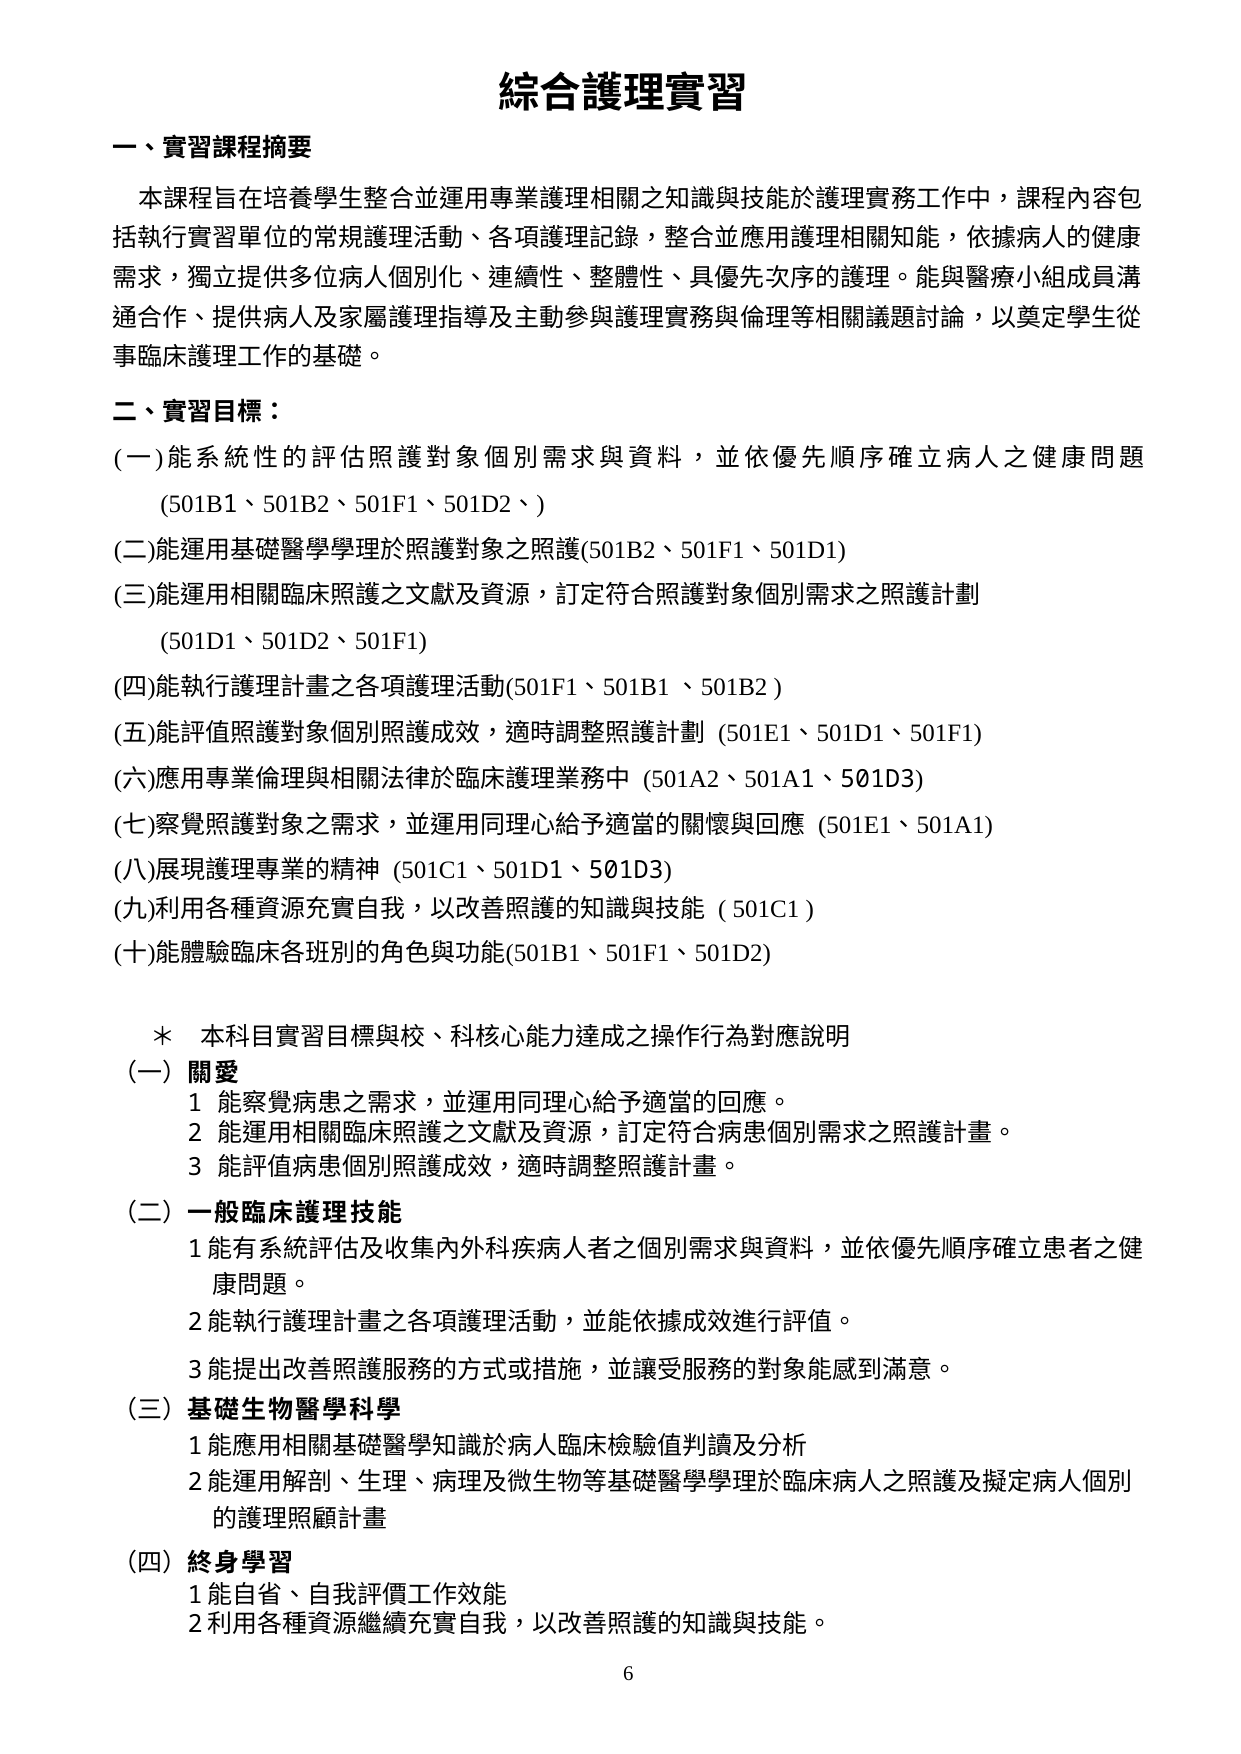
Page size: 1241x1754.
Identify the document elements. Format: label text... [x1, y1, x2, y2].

text (二)能運用基礎醫學學理於照護對象之照護(501B2、501F1、501D1) [114, 521, 1144, 567]
text 二、實習目標： [112, 384, 1085, 430]
list 本科目實習目標與校、科核心能力達成之操作行為對應說明 [150, 1016, 1144, 1052]
text 1能有系統評估及收集內外科疾病人者之個別需求與資料，並依優先順序確立患者之健康問題。 [187, 1228, 1144, 1301]
text (一)能系統性的評估照護對象個別需求與資料，並依優先順序確立病人之健康問題 (501B1、501B2、501F1、501D2、) [114, 430, 1144, 521]
text （一）關愛 [112, 1052, 1144, 1088]
text （二）一般臨床護理技能 [112, 1192, 1144, 1228]
text (四)能執行護理計畫之各項護理活動(501F1、501B1 、501B2 ) [114, 659, 1144, 705]
text 綜合護理實習 [112, 59, 1144, 119]
text (五)能評值照護對象個別照護成效，適時調整照護計劃 (501E1、501D1、501F1) [114, 705, 1144, 751]
text (八)展現護理專業的精神 (501C1、501D1、501D3) [114, 842, 1144, 888]
text 1 能察覺病患之需求，並運用同理心給予適當的回應。 [141, 1088, 1144, 1118]
text 2 能運用相關臨床照護之文獻及資源，訂定符合病患個別需求之照護計畫。 [141, 1118, 1144, 1147]
text 3能提出改善照護服務的方式或措施，並讓受服務的對象能感到滿意。 [187, 1337, 1144, 1389]
text 2能執行護理計畫之各項護理活動，並能依據成效進行評值。 [187, 1301, 1144, 1337]
text （三）基礎生物醫學科學 [112, 1389, 1144, 1426]
text (九)利用各種資源充實自我，以改善照護的知識與技能 ( 501C1 ) [114, 888, 1144, 924]
text 1能應用相關基礎醫學知識於病人臨床檢驗值判讀及分析 [187, 1426, 1144, 1462]
text 本課程旨在培養學生整合並運用專業護理相關之知識與技能於護理實務工作中，課程內容包括執行實習單位的常規護理活動、各項護理記錄，整合並應用護理相關知能，依據病人的健康需求，獨立提供多位病人個別化、連續性、整體性、具優先次序的護理。能與醫療小組成員溝通合作、提供病人及家屬護理指導及主動參與護理實務與倫理等相關議題討論，以奠定學生從事臨床護理工作的基礎。 [112, 176, 1144, 373]
text 1能自省、自我評價工作效能 [187, 1580, 1144, 1609]
text （四）終身學習 [112, 1534, 1085, 1580]
text (十)能體驗臨床各班別的角色與功能(501B1、501F1、501D2) [114, 924, 1085, 970]
text 一、實習課程摘要 [112, 119, 1144, 165]
text (六)應用專業倫理與相關法律於臨床護理業務中 (501A2、501A1、501D3) [114, 751, 1144, 796]
text 3 能評值病患個別照護成效，適時調整照護計畫。 [141, 1147, 1144, 1183]
text 2利用各種資源繼續充實自我，以改善照護的知識與技能。 [187, 1609, 1144, 1638]
text (七)察覺照護對象之需求，並運用同理心給予適當的關懷與回應 (501E1、501A1) [114, 796, 1144, 842]
text (三)能運用相關臨床照護之文獻及資源，訂定符合照護對象個別需求之照護計劃 (501D1、501D2、501F1) [114, 567, 1144, 659]
text 2能運用解剖、生理、病理及微生物等基礎醫學學理於臨床病人之照護及擬定病人個別的護理照顧計畫 [187, 1462, 1144, 1534]
